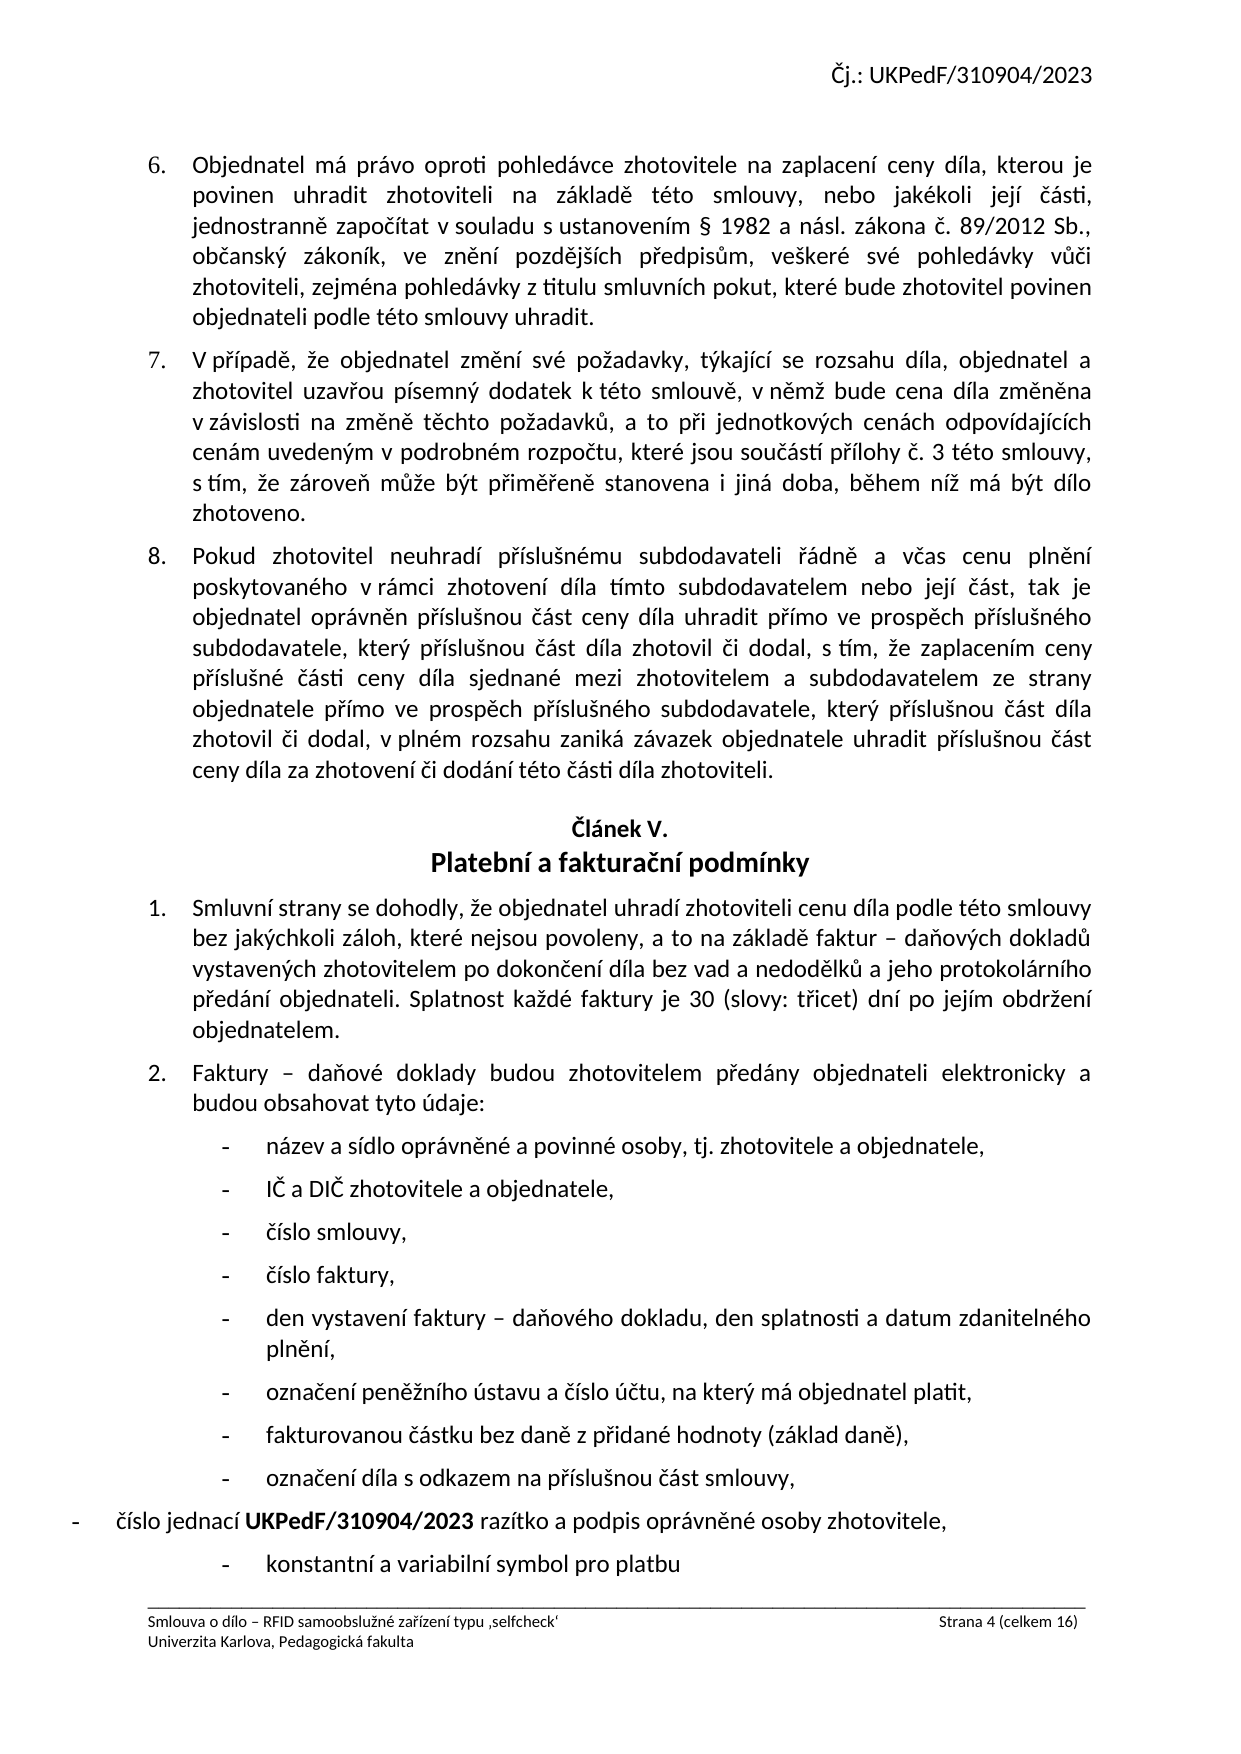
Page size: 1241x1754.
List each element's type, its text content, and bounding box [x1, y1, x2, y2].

list označení peněžního ústavu a číslo účtu, na který má objednatel platit, [221, 1376, 1093, 1407]
text Článek V. [148, 813, 1093, 844]
list konstantní a variabilní symbol pro platbu [221, 1548, 1093, 1579]
list číslo smlouvy, [221, 1216, 1093, 1247]
list název a sídlo oprávněné a povinné osoby, tj. zhotovitele a objednatele, [221, 1130, 1093, 1161]
list Faktury – daňové doklady budou zhotovitelem předány objednateli elektronicky a budou obsahovat tyto údaje: [148, 1057, 1093, 1118]
list Pokud zhotovitel neuhradí příslušnému subdodavateli řádně a včas cenu plnění poskytovaného v rámci zhotovení díla tímto subdodavatelem nebo její část, tak je objednatel oprávněn příslušnou část ceny díla uhradit přímo ve prospěch příslušného subdodavatele, který příslušnou část díla zhotovil či dodal, s tím, že zaplacením ceny příslušné části ceny díla sjednané mezi zhotovitelem a subdodavatelem ze strany objednatele přímo ve prospěch příslušného subdodavatele, který příslušnou část díla zhotovil či dodal, v plném rozsahu zaniká závazek objednatele uhradit příslušnou část ceny díla za zhotovení či dodání této části díla zhotoviteli. [148, 540, 1093, 784]
list V případě, že objednatel změní své požadavky, týkající se rozsahu díla, objednatel a zhotovitel uzavřou písemný dodatek k této smlouvě, v němž bude cena díla změněna v závislosti na změně těchto požadavků, a to při jednotkových cenách odpovídajících cenám uvedeným v podrobném rozpočtu, které jsou součástí přílohy č. 3 této smlouvy, s tím, že zároveň může být přiměřeně stanovena i jiná doba, během níž má být dílo zhotoveno. [148, 344, 1093, 528]
list den vystavení faktury – daňového dokladu, den splatnosti a datum zdanitelného plnění, [221, 1302, 1093, 1363]
subtitle Platební a fakturační podmínky [148, 844, 1093, 879]
list číslo faktury, [221, 1259, 1093, 1290]
list fakturovanou částku bez daně z přidané hodnoty (základ daně), [221, 1419, 1093, 1449]
list IČ a DIČ zhotovitele a objednatele, [221, 1173, 1093, 1204]
list Objednatel má právo oproti pohledávce zhotovitele na zaplacení ceny díla, kterou je povinen uhradit zhotoviteli na základě této smlouvy, nebo jakékoli její části, jednostranně započítat v souladu s ustanovením § 1982 a násl. zákona č. 89/2012 Sb., občanský zákoník, ve znění pozdějších předpisům, veškeré své pohledávky vůči zhotoviteli, zejména pohledávky z titulu smluvních pokut, které bude zhotovitel povinen objednateli podle této smlouvy uhradit. [148, 149, 1093, 332]
list označení díla s odkazem na příslušnou část smlouvy, [221, 1462, 1093, 1493]
list Smluvní strany se dohodly, že objednatel uhradí zhotoviteli cenu díla podle této smlouvy bez jakýchkoli záloh, které nejsou povoleny, a to na základě faktur – daňových dokladů vystavených zhotovitelem po dokončení díla bez vad a nedodělků a jeho protokolárního předání objednateli. Splatnost každé faktury je 30 (slovy: třicet) dní po jejím obdržení objednatelem. [148, 892, 1093, 1044]
list číslo jednací UKPedF/310904/2023 razítko a podpis oprávněné osoby zhotovitele, [71, 1505, 1093, 1536]
